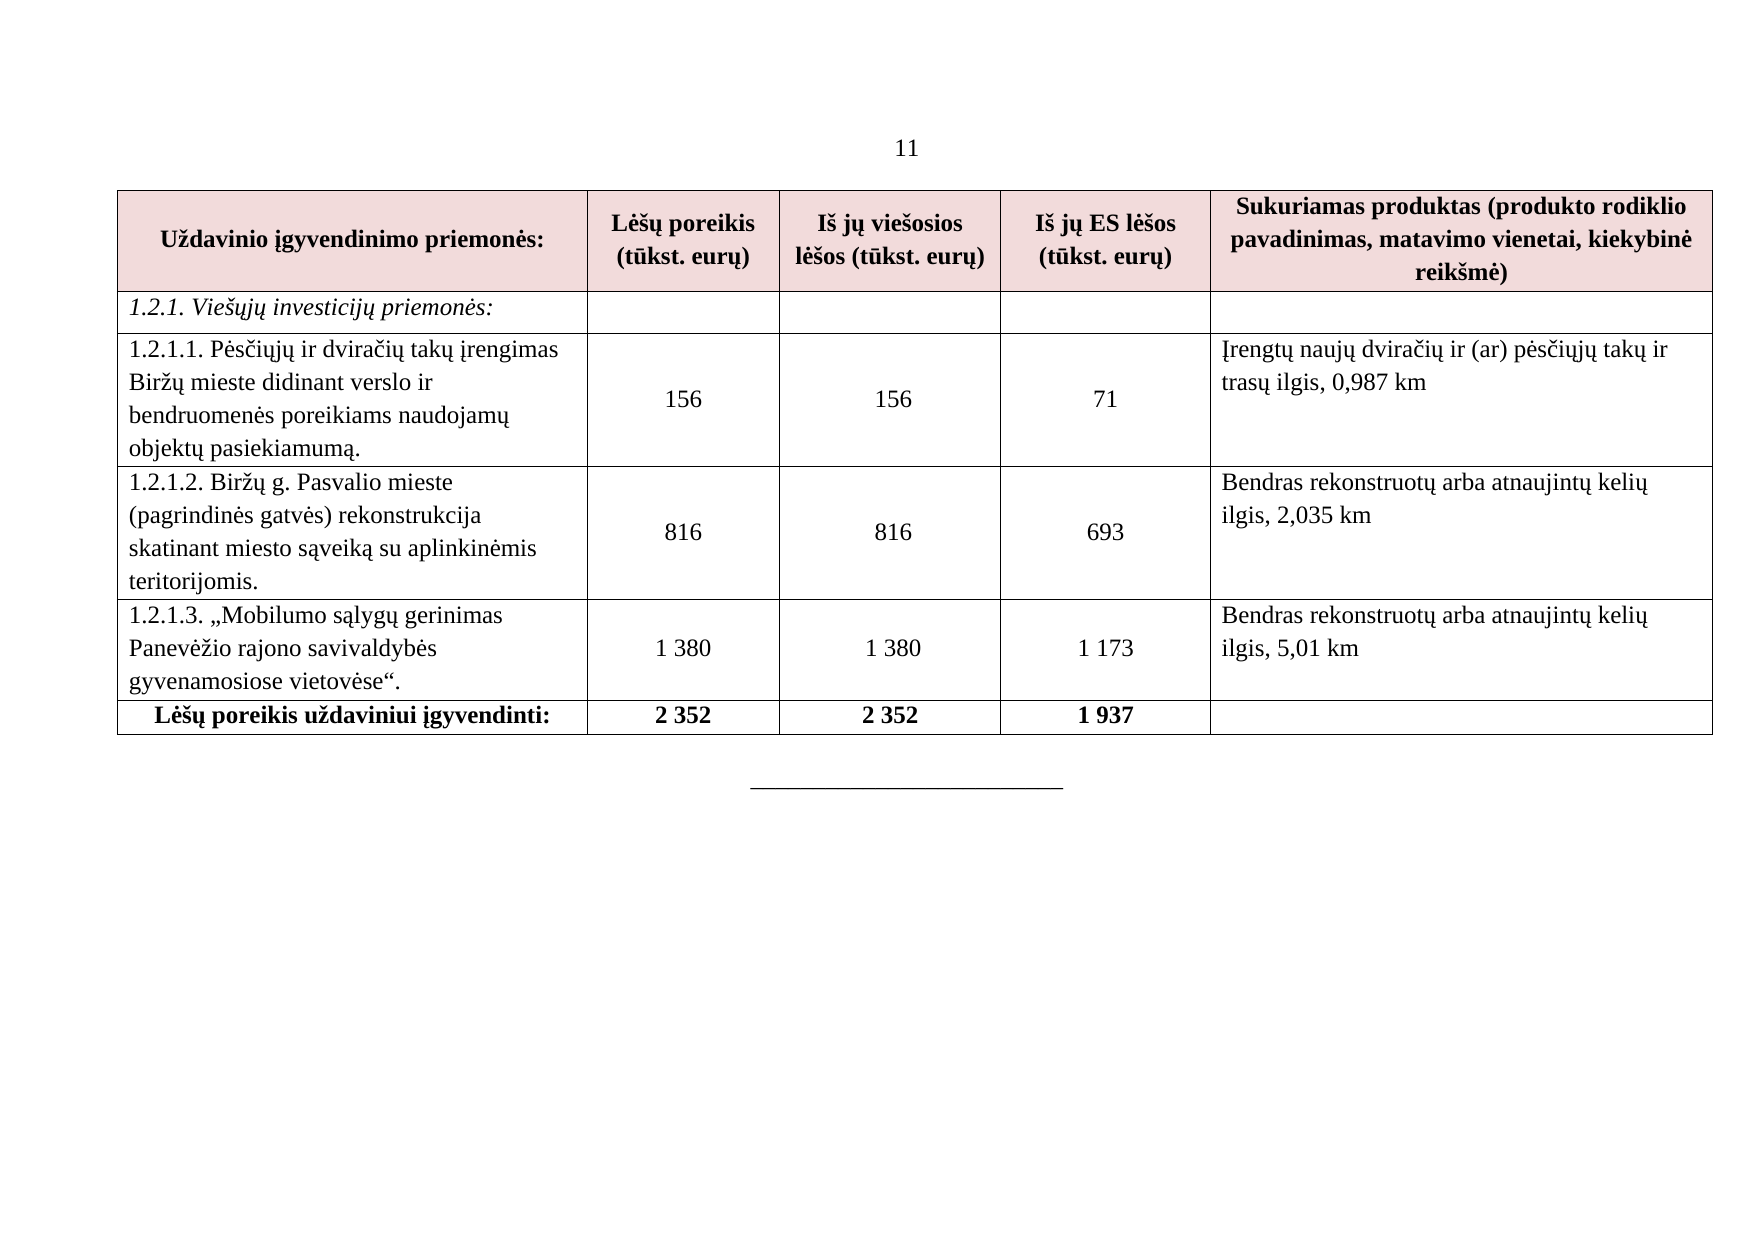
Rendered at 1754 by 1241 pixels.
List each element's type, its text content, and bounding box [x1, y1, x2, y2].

table_cell [780, 292, 1000, 333]
table_header Sukuriamas produktas (produkto rodiklio pavadinimas, matavimo vienetai, kiekybinė reikšmė) [1211, 191, 1712, 291]
text _________________________ [118, 763, 1695, 792]
table_cell 156 [588, 334, 779, 466]
table_cell 71 [1001, 334, 1210, 466]
table_cell 2 352 [780, 701, 1000, 733]
table_cell Bendras rekonstruotų arba atnaujintų kelių ilgis, 2,035 km [1211, 467, 1712, 599]
table_cell Įrengtų naujų dviračių ir (ar) pėsčiųjų takų ir trasų ilgis, 0,987 km [1211, 334, 1712, 466]
table_header Iš jų viešosios lėšos (tūkst. eurų) [780, 191, 1000, 291]
table_cell Lėšų poreikis uždaviniui įgyvendinti: [118, 701, 587, 733]
table_header Lėšų poreikis (tūkst. eurų) [588, 191, 779, 291]
table_cell Bendras rekonstruotų arba atnaujintų kelių ilgis, 5,01 km [1211, 600, 1712, 699]
table_header Iš jų ES lėšos (tūkst. eurų) [1001, 191, 1210, 291]
table_cell 1.2.1.3. „Mobilumo sąlygų gerinimas Panevėžio rajono savivaldybės gyvenamosiose vietovėse“. [118, 600, 587, 699]
table_cell 1 173 [1001, 600, 1210, 699]
table_cell 1.2.1.2. Biržų g. Pasvalio mieste (pagrindinės gatvės) rekonstrukcija skatinant miesto sąveiką su aplinkinėmis teritorijomis. [118, 467, 587, 599]
table_cell 1 380 [780, 600, 1000, 699]
table_cell [1001, 292, 1210, 333]
table_cell 816 [588, 467, 779, 599]
table_cell 1 937 [1001, 701, 1210, 733]
table_cell 693 [1001, 467, 1210, 599]
table_cell [1211, 701, 1712, 733]
table_cell 1 380 [588, 600, 779, 699]
table_cell [1211, 292, 1712, 333]
table_cell 1.2.1. Viešųjų investicijų priemonės: [118, 292, 587, 333]
table_cell 816 [780, 467, 1000, 599]
table_cell 156 [780, 334, 1000, 466]
table_cell 1.2.1.1. Pėsčiųjų ir dviračių takų įrengimas Biržų mieste didinant verslo ir bendruomenės poreikiams naudojamų objektų pasiekiamumą. [118, 334, 587, 466]
table_header Uždavinio įgyvendinimo priemonės: [118, 191, 587, 291]
table_cell [588, 292, 779, 333]
table_cell 2 352 [588, 701, 779, 733]
